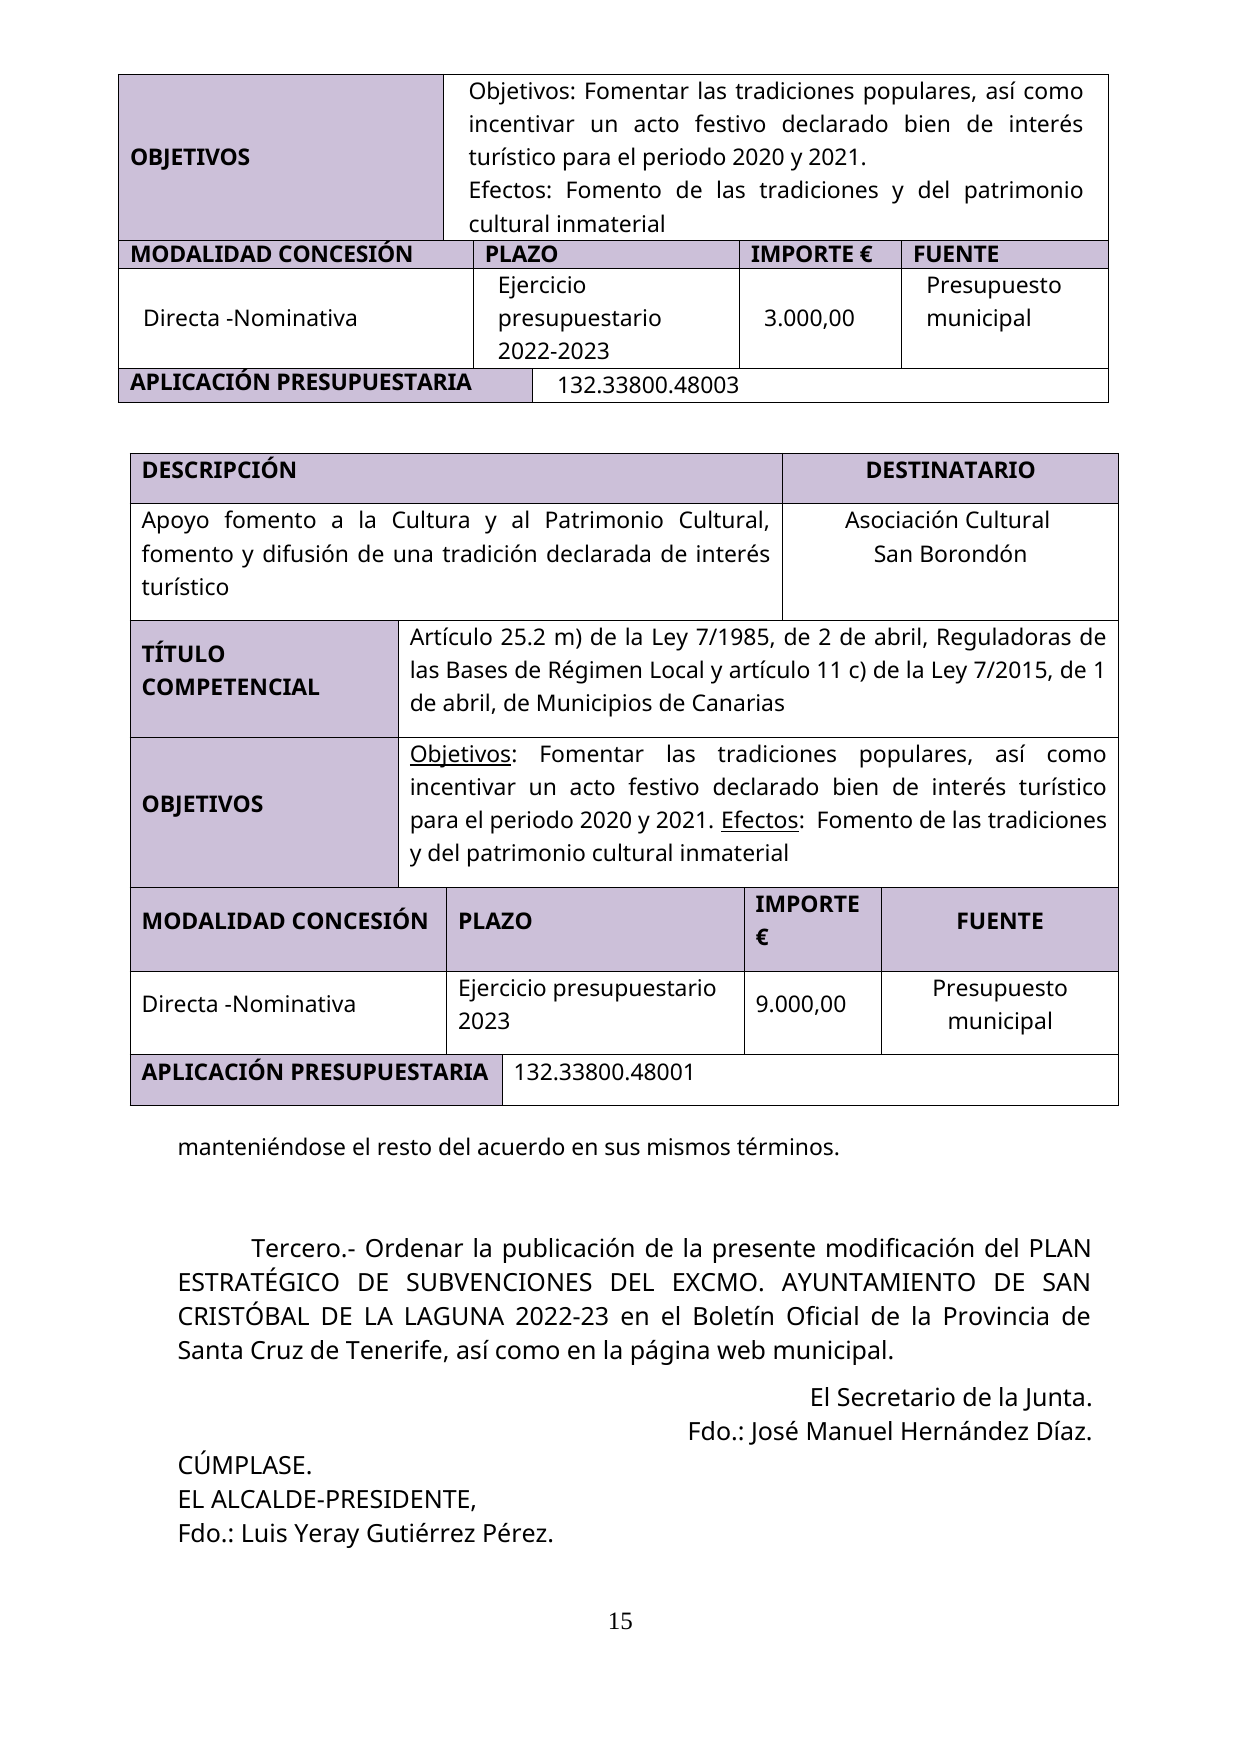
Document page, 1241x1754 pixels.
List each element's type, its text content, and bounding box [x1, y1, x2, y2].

table_cell PLAZO [447, 888, 744, 971]
table_cell MODALIDAD CONCESIÓN [119, 241, 473, 268]
table_cell Asociación Cultural San Borondón [783, 504, 1118, 620]
table_cell TÍTULO COMPETENCIAL [131, 621, 398, 737]
text Tercero.- Ordenar la publicación de la presente modificación del PLAN ESTRATÉGICO DE SUBVENCIONES DEL EXCMO. AYUNTAMIENTO DE SAN CRISTÓBAL DE LA LAGUNA 2022-23 en el Boletín Oficial de la Provincia de Santa Cruz de Tenerife, así como en la página web municipal. [177, 1231, 1093, 1367]
table_cell Objetivos: Fomentar las tradiciones populares, así como incentivar un acto festivo declarado bien de interés turístico para el periodo 2020 y 2021. Efectos: Fomento de las tradiciones y del patrimonio cultural inmaterial [399, 738, 1118, 887]
table_cell 9.000,00 [745, 972, 881, 1054]
table_cell Presupuesto municipal [882, 972, 1118, 1054]
table_cell PLAZO [474, 241, 739, 268]
text El Secretario de la Junta. [693, 1379, 1093, 1413]
table_cell Ejercicio presupuestario 2022-2023 [474, 269, 739, 368]
table_cell Ejercicio presupuestario 2023 [447, 972, 744, 1054]
table_cell 132.33800.48001 [503, 1055, 1118, 1105]
table_cell Directa -Nominativa [131, 972, 446, 1054]
table_cell Directa -Nominativa [119, 269, 473, 368]
table_cell Apoyo fomento a la Cultura y al Patrimonio Cultural, fomento y difusión de una tradición declarada de interés turístico [131, 504, 782, 620]
table_cell MODALIDAD CONCESIÓN [131, 888, 446, 971]
table_cell 132.33800.48003 [533, 369, 1108, 402]
table_cell Artículo 25.2 m) de la Ley 7/1985, de 2 de abril, Reguladoras de las Bases de Régimen Local y artículo 11 c) de la Ley 7/2015, de 1 de abril, de Municipios de Canarias [399, 621, 1118, 737]
table_cell OBJETIVOS [131, 738, 398, 887]
table_header DESCRIPCIÓN [131, 454, 782, 503]
table_cell Objetivos: Fomentar las tradiciones populares, así como incentivar un acto festivo declarado bien de interés turístico para el periodo 2020 y 2021. Efectos: Fomento de las tradiciones y del patrimonio cultural inmaterial [444, 75, 1108, 240]
table_cell FUENTE [882, 888, 1118, 971]
table_header DESTINATARIO [783, 454, 1118, 503]
table_cell FUENTE [902, 241, 1108, 268]
table_cell APLICACIÓN PRESUPUESTARIA [119, 369, 532, 402]
table_cell IMPORTE € [745, 888, 881, 971]
table_cell Presupuesto municipal [902, 269, 1108, 368]
table_cell OBJETIVOS [119, 75, 443, 240]
table_cell APLICACIÓN PRESUPUESTARIA [131, 1055, 502, 1105]
table_cell IMPORTE € [740, 241, 901, 268]
text Fdo.: Luis Yeray Gutiérrez Pérez. [177, 1516, 1096, 1550]
text Fdo.: José Manuel Hernández Díaz. [280, 1413, 1093, 1447]
text EL ALCALDE-PRESIDENTE, [177, 1482, 1096, 1516]
table_cell 3.000,00 [740, 269, 901, 368]
text manteniéndose el resto del acuerdo en sus mismos términos. [177, 1131, 1137, 1162]
text CÚMPLASE. [177, 1447, 1096, 1482]
